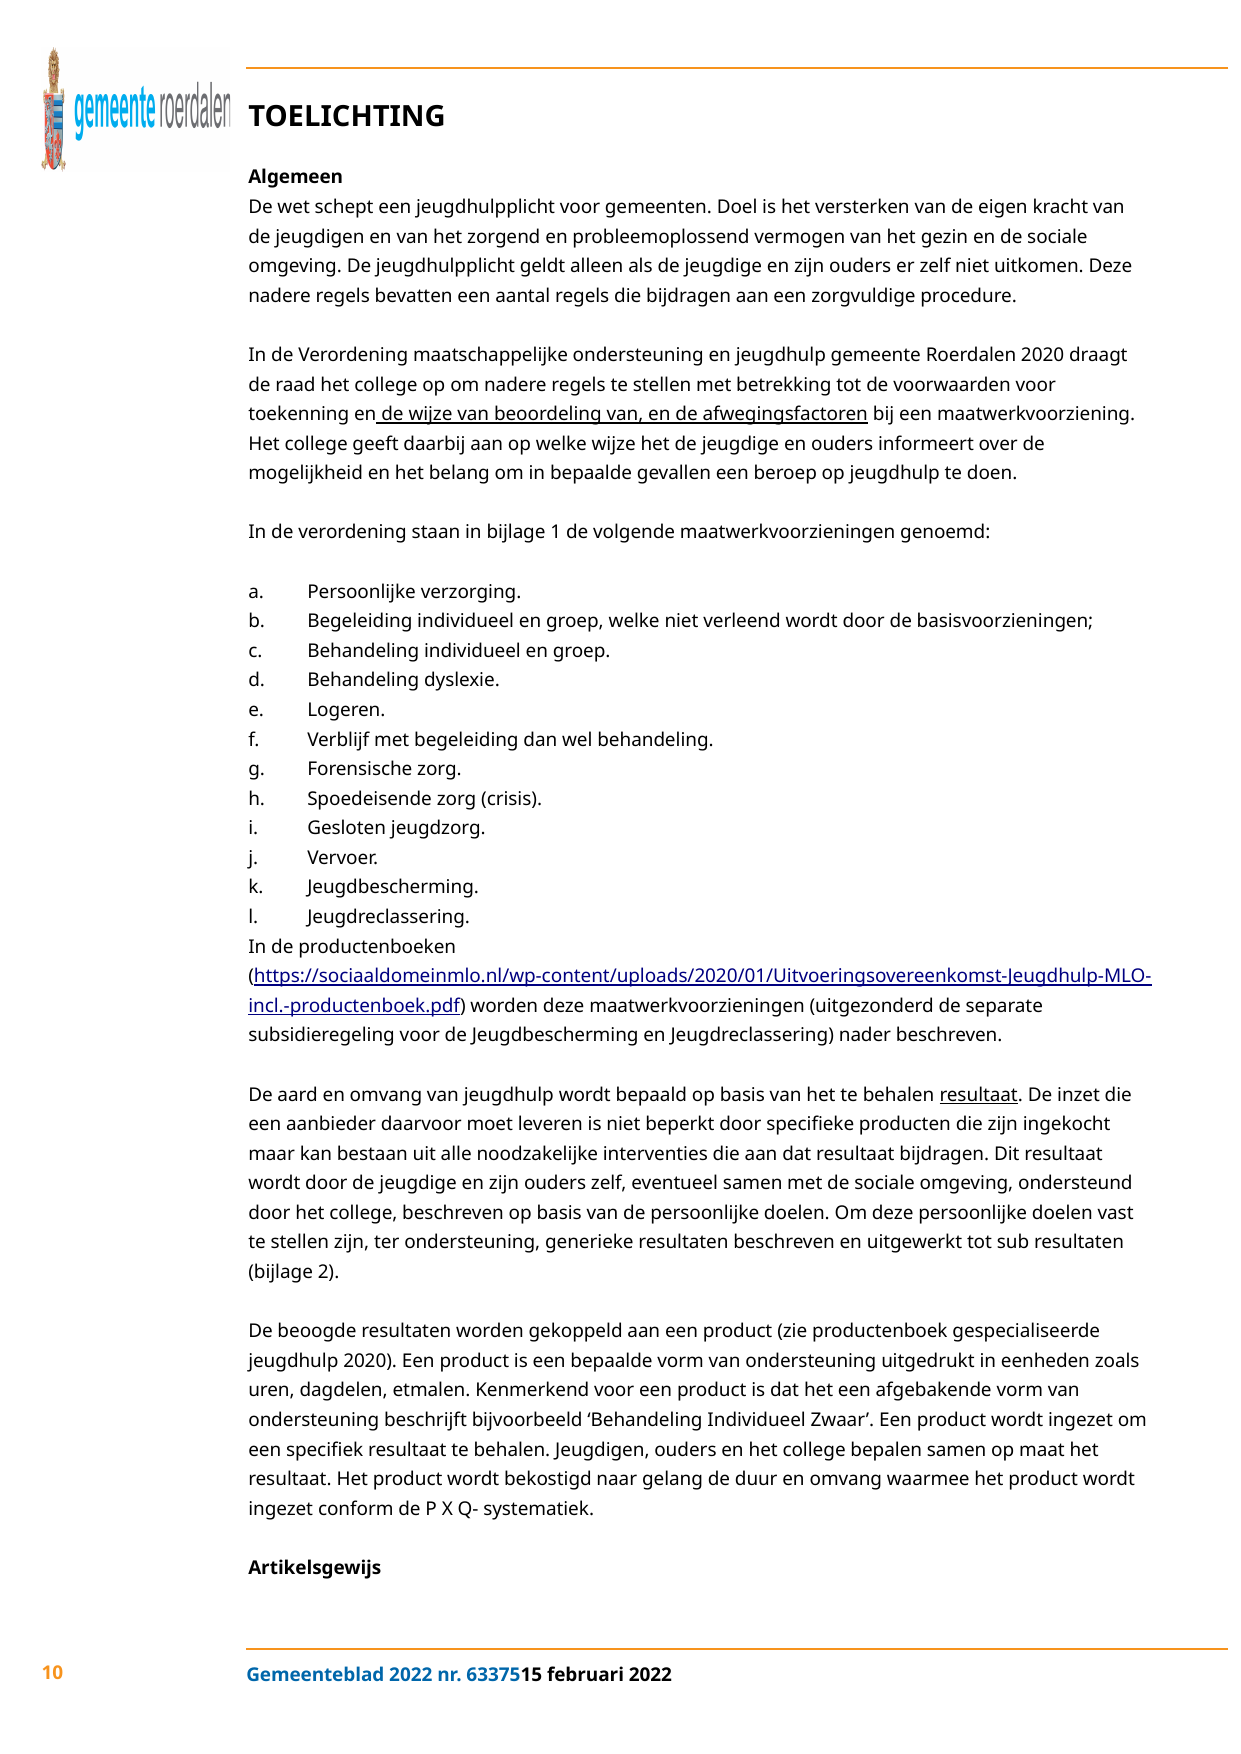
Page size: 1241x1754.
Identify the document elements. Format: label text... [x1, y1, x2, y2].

list Gesloten jeugdzorg. [248, 814, 1152, 840]
list Jeugdbescherming. [248, 874, 1152, 899]
list Behandeling dyslexie. [248, 667, 1152, 692]
list Behandeling individueel en groep. [248, 637, 1152, 663]
text In de Verordening maatschappelijke ondersteuning en jeugdhulp gemeente Roerdalen 2020 draagt de raad het college op om nadere regels te stellen met betrekking tot de voorwaarden voor toekenning en de wijze van beoordeling van, en de afwegingsfactoren bij een maatwerkvoorziening. Het college geeft daarbij aan op welke wijze het de jeugdige en ouders informeert over de mogelijkheid en het belang om in bepaalde gevallen een beroep op jeugdhulp te doen. [248, 341, 1152, 485]
text Artikelsgewijs [248, 1554, 1152, 1580]
text De wet schept een jeugdhulpplicht voor gemeenten. Doel is het versterken van de eigen kracht van de jeugdigen en van het zorgend en probleemoplossend vermogen van het gezin en de sociale omgeving. De jeugdhulpplicht geldt alleen als de jeugdige en zijn ouders er zelf niet uitkomen. Deze nadere regels bevatten een aantal regels die bijdragen aan een zorgvuldige procedure. [248, 193, 1152, 308]
list Spoedeisende zorg (crisis). [248, 785, 1152, 811]
text TOELICHTING [248, 95, 1152, 134]
text Algemeen [248, 164, 1152, 189]
list Verblijf met begeleiding dan wel behandeling. [248, 726, 1152, 751]
list Vervoer. [248, 844, 1152, 870]
list Logeren. [248, 696, 1152, 722]
list Forensische zorg. [248, 755, 1152, 781]
list Jeugdreclassering. [248, 903, 1152, 929]
list Persoonlijke verzorging. [248, 578, 1152, 603]
text In de verordening staan in bijlage 1 de volgende maatwerkvoorzieningen genoemd: [248, 519, 1152, 544]
text In de productenboeken (https://sociaaldomeinmlo.nl/wp-content/uploads/2020/01/Uitvoeringsovereenkomst-Jeugdhulp-MLO-incl.-productenboek.pdf) worden deze maatwerkvoorzieningen (uitgezonderd de separate subsidieregeling voor de Jeugdbescherming en Jeugdreclassering) nader beschreven. [248, 933, 1152, 1047]
list Begeleiding individueel en groep, welke niet verleend wordt door de basisvoorzieningen; [248, 607, 1152, 633]
text De aard en omvang van jeugdhulp wordt bepaald op basis van het te behalen resultaat. De inzet die een aanbieder daarvoor moet leveren is niet beperkt door specifieke producten die zijn ingekocht maar kan bestaan uit alle noodzakelijke interventies die aan dat resultaat bijdragen. Dit resultaat wordt door de jeugdige en zijn ouders zelf, eventueel samen met de sociale omgeving, ondersteund door het college, beschreven op basis van de persoonlijke doelen. Om deze persoonlijke doelen vast te stellen zijn, ter ondersteuning, generieke resultaten beschreven en uitgewerkt tot sub resultaten (bijlage 2). [248, 1081, 1152, 1284]
picture [41, 47, 231, 172]
text De beoogde resultaten worden gekoppeld aan een product (zie productenboek gespecialiseerde jeugdhulp 2020). Een product is een bepaalde vorm van ondersteuning uitgedrukt in eenheden zoals uren, dagdelen, etmalen. Kenmerkend voor een product is dat het een afgebakende vorm van ondersteuning beschrijft bijvoorbeeld ‘Behandeling Individueel Zwaar’. Een product wordt ingezet om een specifiek resultaat te behalen. Jeugdigen, ouders en het college bepalen samen op maat het resultaat. Het product wordt bekostigd naar gelang de duur en omvang waarmee het product wordt ingezet conform de P X Q- systematiek. [248, 1317, 1152, 1521]
